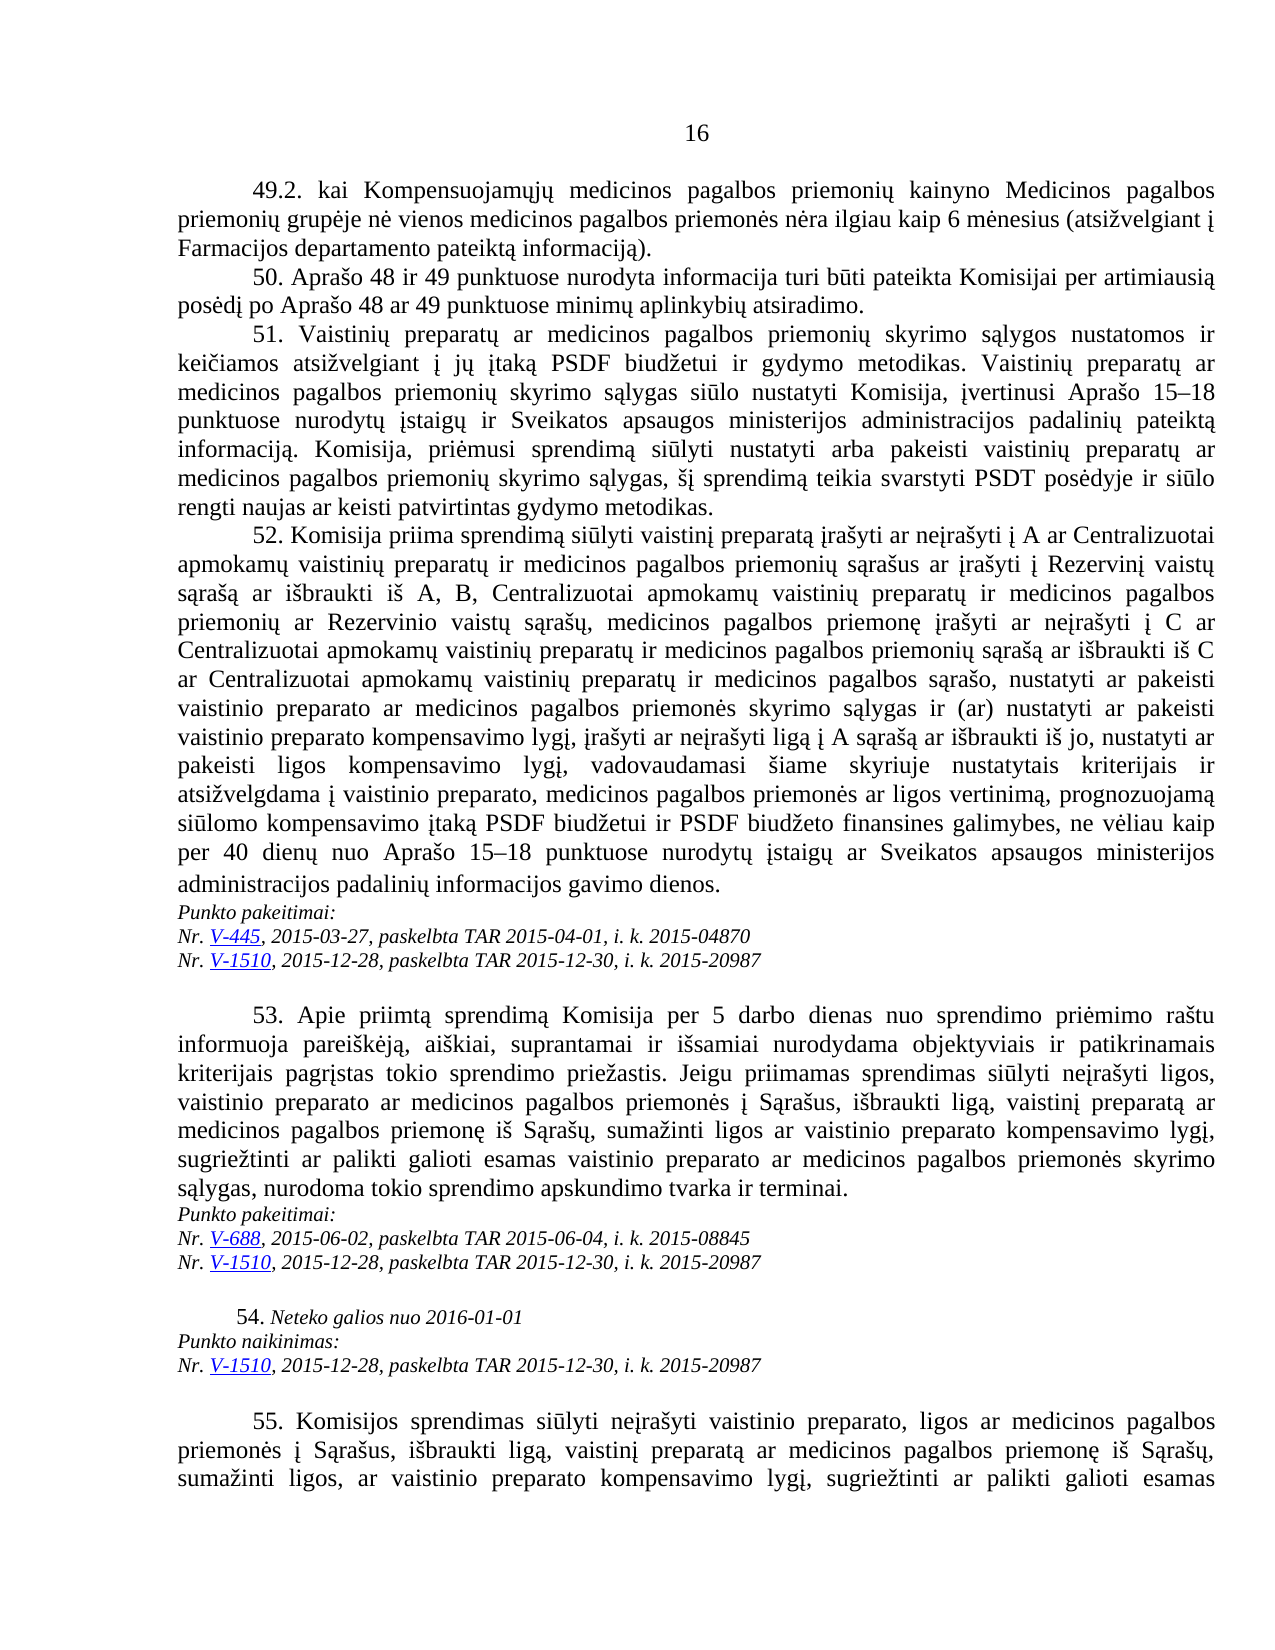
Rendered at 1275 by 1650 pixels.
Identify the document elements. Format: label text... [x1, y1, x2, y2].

text 49.2. kai Kompensuojamųjų medicinos pagalbos priemonių kainyno Medicinos pagalbos priemonių grupėje nė vienos medicinos pagalbos priemonės nėra ilgiau kaip 6 mėnesius (atsižvelgiant į Farmacijos departamento pateiktą informaciją). [177, 176, 1216, 262]
text Punkto naikinimas: [177, 1329, 1216, 1353]
text 54. Neteko galios nuo 2016-01-01 [177, 1303, 1216, 1329]
text 53. Apie priimtą sprendimą Komisija per 5 darbo dienas nuo sprendimo priėmimo raštu informuoja pareiškėją, aiškiai, suprantamai ir išsamiai nurodydama objektyviais ir patikrinamais kriterijais pagrįstas tokio sprendimo priežastis. Jeigu priimamas sprendimas siūlyti neįrašyti ligos, vaistinio preparato ar medicinos pagalbos priemonės į Sąrašus, išbraukti ligą, vaistinį preparatą ar medicinos pagalbos priemonę iš Sąrašų, sumažinti ligos ar vaistinio preparato kompensavimo lygį, sugriežtinti ar palikti galioti esamas vaistinio preparato ar medicinos pagalbos priemonės skyrimo sąlygas, nurodoma tokio sprendimo apskundimo tvarka ir terminai. [177, 1001, 1216, 1202]
text 52. Komisija priima sprendimą siūlyti vaistinį preparatą įrašyti ar neįrašyti į A ar Centralizuotai apmokamų vaistinių preparatų ir medicinos pagalbos priemonių sąrašus ar įrašyti į Rezervinį vaistų sąrašą ar išbraukti iš A, B, Centralizuotai apmokamų vaistinių preparatų ir medicinos pagalbos priemonių ar Rezervinio vaistų sąrašų, medicinos pagalbos priemonę įrašyti ar neįrašyti į C ar Centralizuotai apmokamų vaistinių preparatų ir medicinos pagalbos priemonių sąrašą ar išbraukti iš C ar Centralizuotai apmokamų vaistinių preparatų ir medicinos pagalbos sąrašo, nustatyti ar pakeisti vaistinio preparato ar medicinos pagalbos priemonės skyrimo sąlygas ir (ar) nustatyti ar pakeisti vaistinio preparato kompensavimo lygį, įrašyti ar neįrašyti ligą į A sąrašą ar išbraukti iš jo, nustatyti ar pakeisti ligos kompensavimo lygį, vadovaudamasi šiame skyriuje nustatytais kriterijais ir atsižvelgdama į vaistinio preparato, medicinos pagalbos priemonės ar ligos vertinimą, prognozuojamą siūlomo kompensavimo įtaką PSDF biudžetui ir PSDF biudžeto finansines galimybes, ne vėliau kaip per 40 dienų nuo Aprašo 15–18 punktuose nurodytų įstaigų ar Sveikatos apsaugos ministerijos administracijos padalinių informacijos gavimo dienos. [177, 521, 1216, 900]
text 51. Vaistinių preparatų ar medicinos pagalbos priemonių skyrimo sąlygos nustatomos ir keičiamos atsižvelgiant į jų įtaką PSDF biudžetui ir gydymo metodikas. Vaistinių preparatų ar medicinos pagalbos priemonių skyrimo sąlygas siūlo nustatyti Komisija, įvertinusi Aprašo 15–18 punktuose nurodytų įstaigų ir Sveikatos apsaugos ministerijos administracijos padalinių pateiktą informaciją. Komisija, priėmusi sprendimą siūlyti nustatyti arba pakeisti vaistinių preparatų ar medicinos pagalbos priemonių skyrimo sąlygas, šį sprendimą teikia svarstyti PSDT posėdyje ir siūlo rengti naujas ar keisti patvirtintas gydymo metodikas. [177, 319, 1216, 521]
text Nr. V-445, 2015-03-27, paskelbta TAR 2015-04-01, i. k. 2015-04870 [177, 924, 1216, 948]
text Punkto pakeitimai: [177, 900, 1216, 924]
text Punkto pakeitimai: [177, 1202, 1216, 1226]
text Nr. V-1510, 2015-12-28, paskelbta TAR 2015-12-30, i. k. 2015-20987 [177, 1353, 1216, 1377]
text Nr. V-1510, 2015-12-28, paskelbta TAR 2015-12-30, i. k. 2015-20987 [177, 948, 1216, 972]
text 55. Komisijos sprendimas siūlyti neįrašyti vaistinio preparato, ligos ar medicinos pagalbos priemonės į Sąrašus, išbraukti ligą, vaistinį preparatą ar medicinos pagalbos priemonę iš Sąrašų, sumažinti ligos, ar vaistinio preparato kompensavimo lygį, sugriežtinti ar palikti galioti esamas [177, 1406, 1216, 1492]
text Nr. V-688, 2015-06-02, paskelbta TAR 2015-06-04, i. k. 2015-08845 [177, 1226, 1216, 1250]
text Nr. V-1510, 2015-12-28, paskelbta TAR 2015-12-30, i. k. 2015-20987 [177, 1250, 1216, 1274]
text 50. Aprašo 48 ir 49 punktuose nurodyta informacija turi būti pateikta Komisijai per artimiausią posėdį po Aprašo 48 ar 49 punktuose minimų aplinkybių atsiradimo. [177, 262, 1216, 319]
